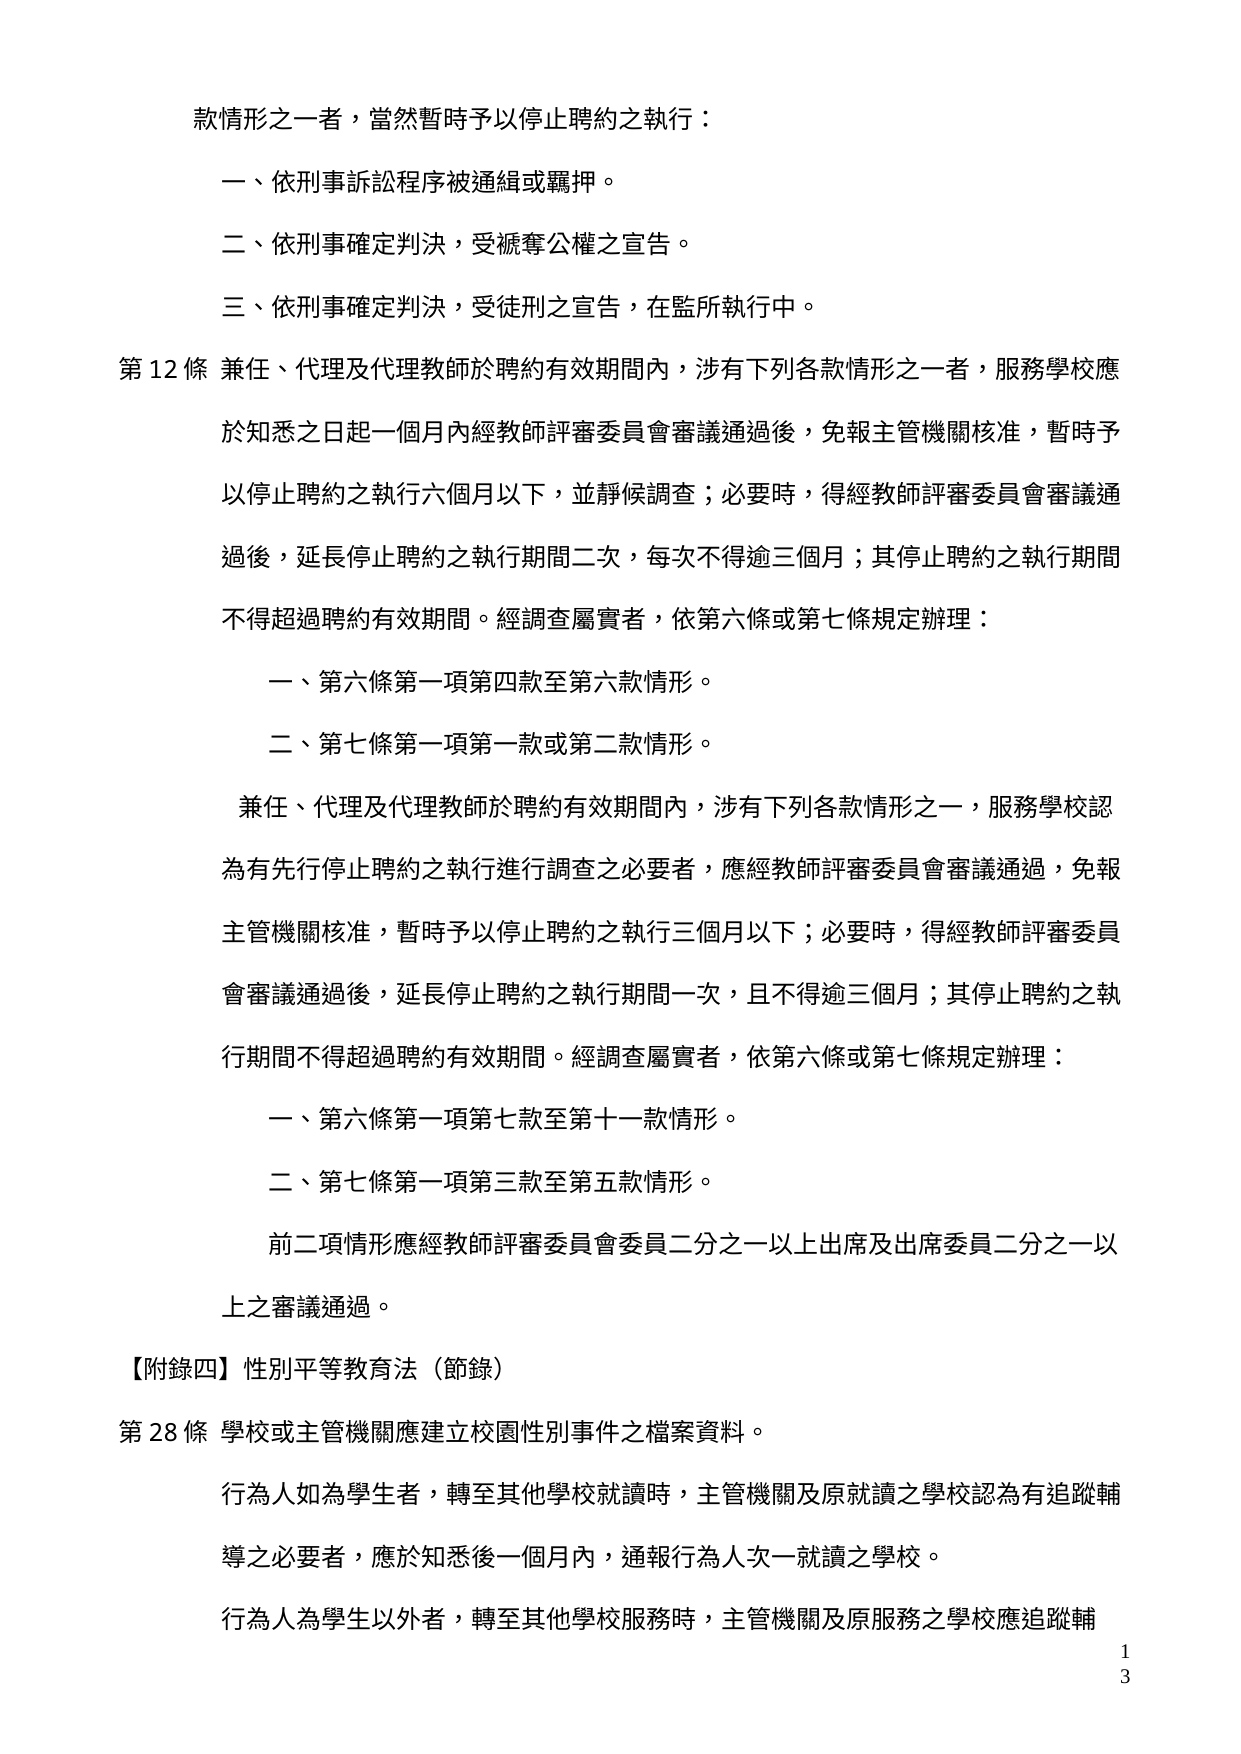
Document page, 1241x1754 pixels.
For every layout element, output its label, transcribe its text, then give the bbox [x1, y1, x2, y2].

text 兼任、代理及代理教師於聘約有效期間內，涉有下列各款情形之一，服務學校認為有先行停止聘約之執行進行調查之必要者，應經教師評審委員會審議通過，免報主管機關核准，暫時予以停止聘約之執行三個月以下；必要時，得經教師評審委員會審議通過後，延長停止聘約之執行期間一次，且不得逾三個月；其停止聘約之執行期間不得超過聘約有效期間。經調查屬實者，依第六條或第七條規定辦理： [118, 763, 1122, 1076]
text 一、第六條第一項第七款至第十一款情形。 [118, 1076, 1122, 1138]
text 一、第六條第一項第四款至第六款情形。 [118, 638, 1122, 701]
text 二、第七條第一項第一款或第二款情形。 [118, 701, 1122, 763]
text 【附錄四】性別平等教育法（節錄） [118, 1326, 1122, 1388]
text 行為人如為學生者，轉至其他學校就讀時，主管機關及原就讀之學校認為有追蹤輔 [118, 1451, 1122, 1513]
text 第28條 學校或主管機關應建立校園性別事件之檔案資料。 [118, 1388, 1122, 1451]
text 二、依刑事確定判決，受褫奪公權之宣告。 [218, 201, 1122, 263]
text 前二項情形應經教師評審委員會委員二分之一以上出席及出席委員二分之一以上之審議通過。 [118, 1201, 1122, 1326]
text 三、依刑事確定判決，受徒刑之宣告，在監所執行中。 [218, 263, 1122, 326]
text 第12條 兼任、代理及代理教師於聘約有效期間內，涉有下列各款情形之一者，服務學校應於知悉之日起一個月內經教師評審委員會審議通過後，免報主管機關核准，暫時予以停止聘約之執行六個月以下，並靜候調查；必要時，得經教師評審委員會審議通過後，延長停止聘約之執行期間二次，每次不得逾三個月；其停止聘約之執行期間不得超過聘約有效期間。經調查屬實者，依第六條或第七條規定辦理： [118, 326, 1122, 638]
text 二、第七條第一項第三款至第五款情形。 [118, 1138, 1122, 1201]
text 導之必要者，應於知悉後一個月內，通報行為人次一就讀之學校。 [118, 1513, 1122, 1576]
text 款情形之一者，當然暫時予以停止聘約之執行： [118, 76, 1122, 138]
text 一、依刑事訴訟程序被通緝或羈押。 [218, 138, 1122, 201]
text 行為人為學生以外者，轉至其他學校服務時，主管機關及原服務之學校應追蹤輔 [118, 1576, 1122, 1638]
